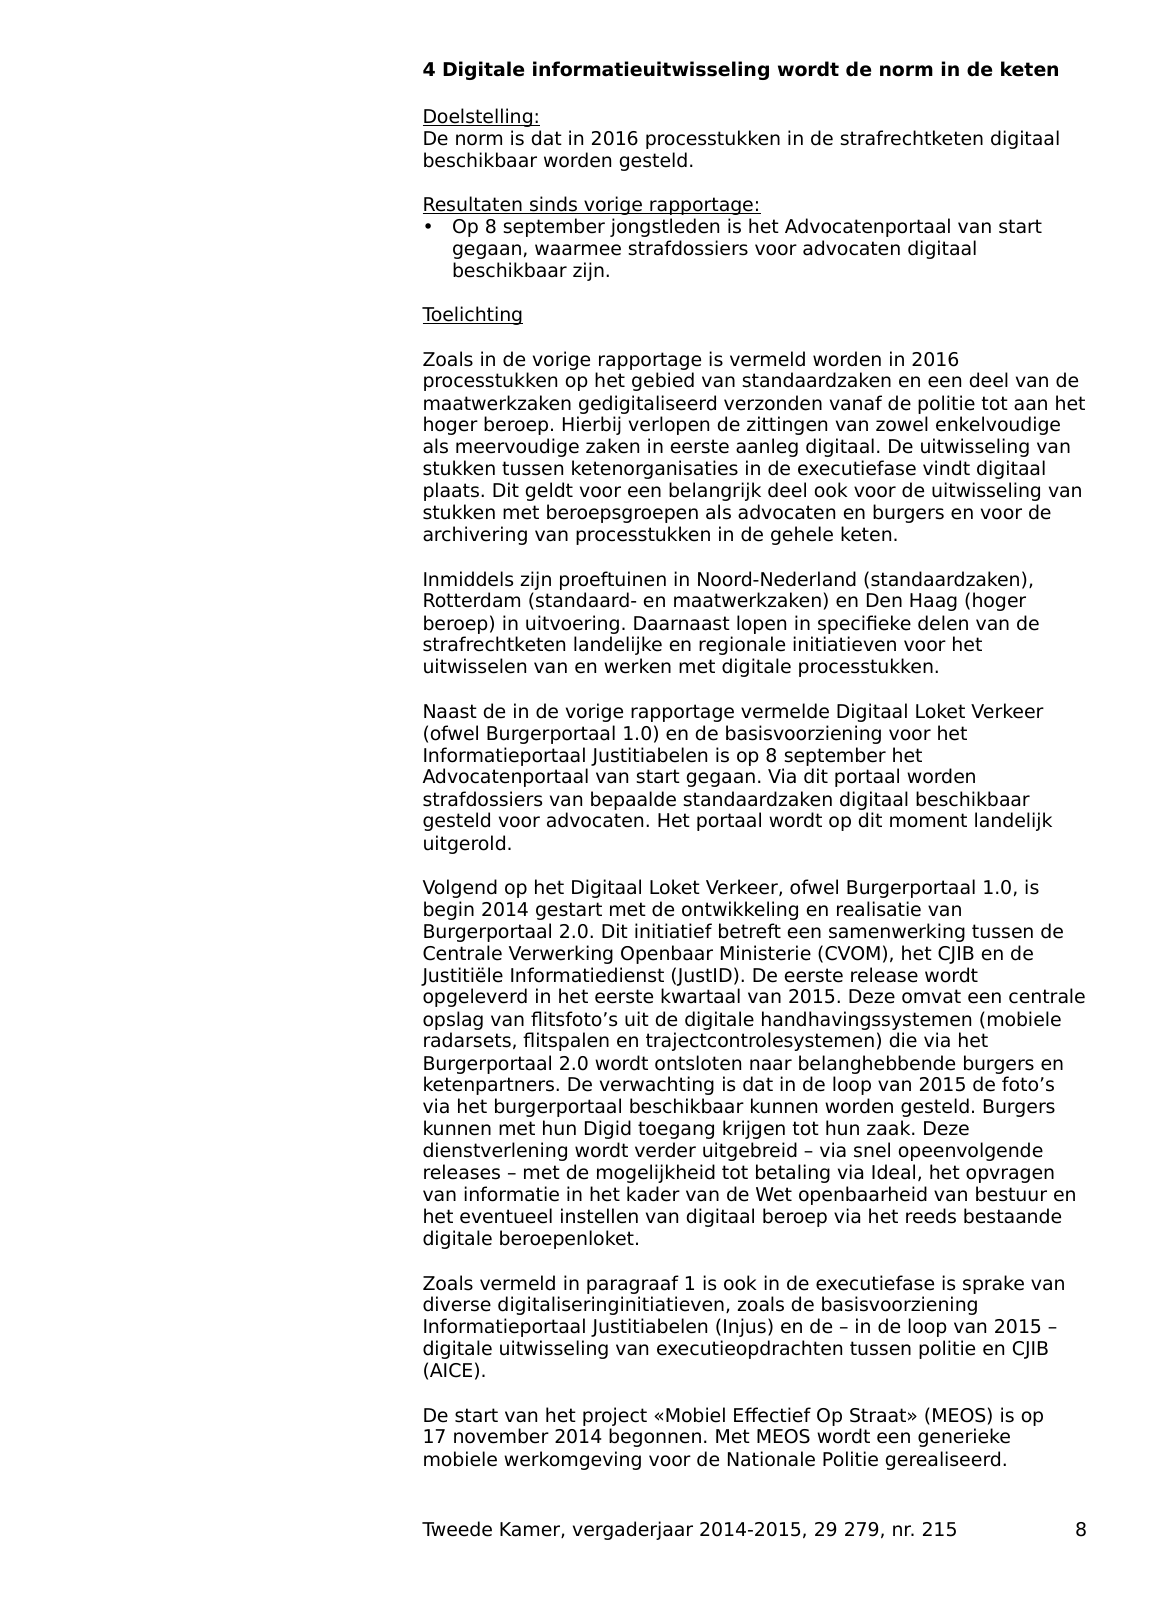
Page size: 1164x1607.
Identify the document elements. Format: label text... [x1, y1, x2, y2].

text • Op 8 september jongstleden is het Advocatenportaal van start gegaan, waarmee strafdossiers voor advocaten digitaal beschikbaar zijn. [422, 216, 1087, 282]
subtitle Toelichting [422, 304, 1087, 326]
subtitle 4 Digitale informatieuitwisseling wordt de norm in de keten [422, 59, 1087, 81]
text Volgend op het Digitaal Loket Verkeer, ofwel Burgerportaal 1.0, is begin 2014 gestart met de ontwikkeling en realisatie van Burgerportaal 2.0. Dit initiatief betreft een samenwerking tussen de Centrale Verwerking Openbaar Ministerie (CVOM), het CJIB en de Justitiële Informatiedienst (JustID). De eerste release wordt opgeleverd in het eerste kwartaal van 2015. Deze omvat een centrale opslag van flitsfoto’s uit de digitale handhavingssystemen (mobiele radarsets, flitspalen en trajectcontrolesystemen) die via het Burgerportaal 2.0 wordt ontsloten naar belanghebbende burgers en ketenpartners. De verwachting is dat in de loop van 2015 de foto’s via het burgerportaal beschikbaar kunnen worden gesteld. Burgers kunnen met hun Digid toegang krijgen tot hun zaak. Deze dienstverlening wordt verder uitgebreid – via snel opeenvolgende releases – met de mogelijkheid tot betaling via Ideal, het opvragen van informatie in het kader van de Wet openbaarheid van bestuur en het eventueel instellen van digitaal beroep via het reeds bestaande digitale beroepenloket. [422, 877, 1087, 1250]
text Naast de in de vorige rapportage vermelde Digitaal Loket Verkeer (ofwel Burgerportaal 1.0) en de basisvoorziening voor het Informatieportaal Justitiabelen is op 8 september het Advocatenportaal van start gegaan. Via dit portaal worden strafdossiers van bepaalde standaardzaken digitaal beschikbaar gesteld voor advocaten. Het portaal wordt op dit moment landelijk uitgerold. [422, 701, 1087, 854]
text De start van het project «Mobiel Effectief Op Straat» (MEOS) is op 17 november 2014 begonnen. Met MEOS wordt een generieke mobiele werkomgeving voor de Nationale Politie gerealiseerd. [422, 1404, 1087, 1470]
text Zoals vermeld in paragraaf 1 is ook in de executiefase is sprake van diverse digitaliseringinitiatieven, zoals de basisvoorziening Informatieportaal Justitiabelen (Injus) en de – in de loop van 2015 – digitale uitwisseling van executieopdrachten tussen politie en CJIB (AICE). [422, 1272, 1087, 1382]
text Resultaten sinds vorige rapportage: [422, 194, 1087, 216]
text Inmiddels zijn proeftuinen in Noord-Nederland (standaardzaken), Rotterdam (standaard- en maatwerkzaken) en Den Haag (hoger beroep) in uitvoering. Daarnaast lopen in specifieke delen van de strafrechtketen landelijke en regionale initiatieven voor het uitwisselen van en werken met digitale processtukken. [422, 568, 1087, 678]
text Doelstelling: [422, 106, 1087, 128]
text De norm is dat in 2016 processtukken in de strafrechtketen digitaal beschikbaar worden gesteld. [422, 128, 1087, 172]
text Zoals in de vorige rapportage is vermeld worden in 2016 processtukken op het gebied van standaardzaken en een deel van de maatwerkzaken gedigitaliseerd verzonden vanaf de politie tot aan het hoger beroep. Hierbij verlopen de zittingen van zowel enkelvoudige als meervoudige zaken in eerste aanleg digitaal. De uitwisseling van stukken tussen ketenorganisaties in de executiefase vindt digitaal plaats. Dit geldt voor een belangrijk deel ook voor de uitwisseling van stukken met beroepsgroepen als advocaten en burgers en voor de archivering van processtukken in de gehele keten. [422, 348, 1087, 546]
